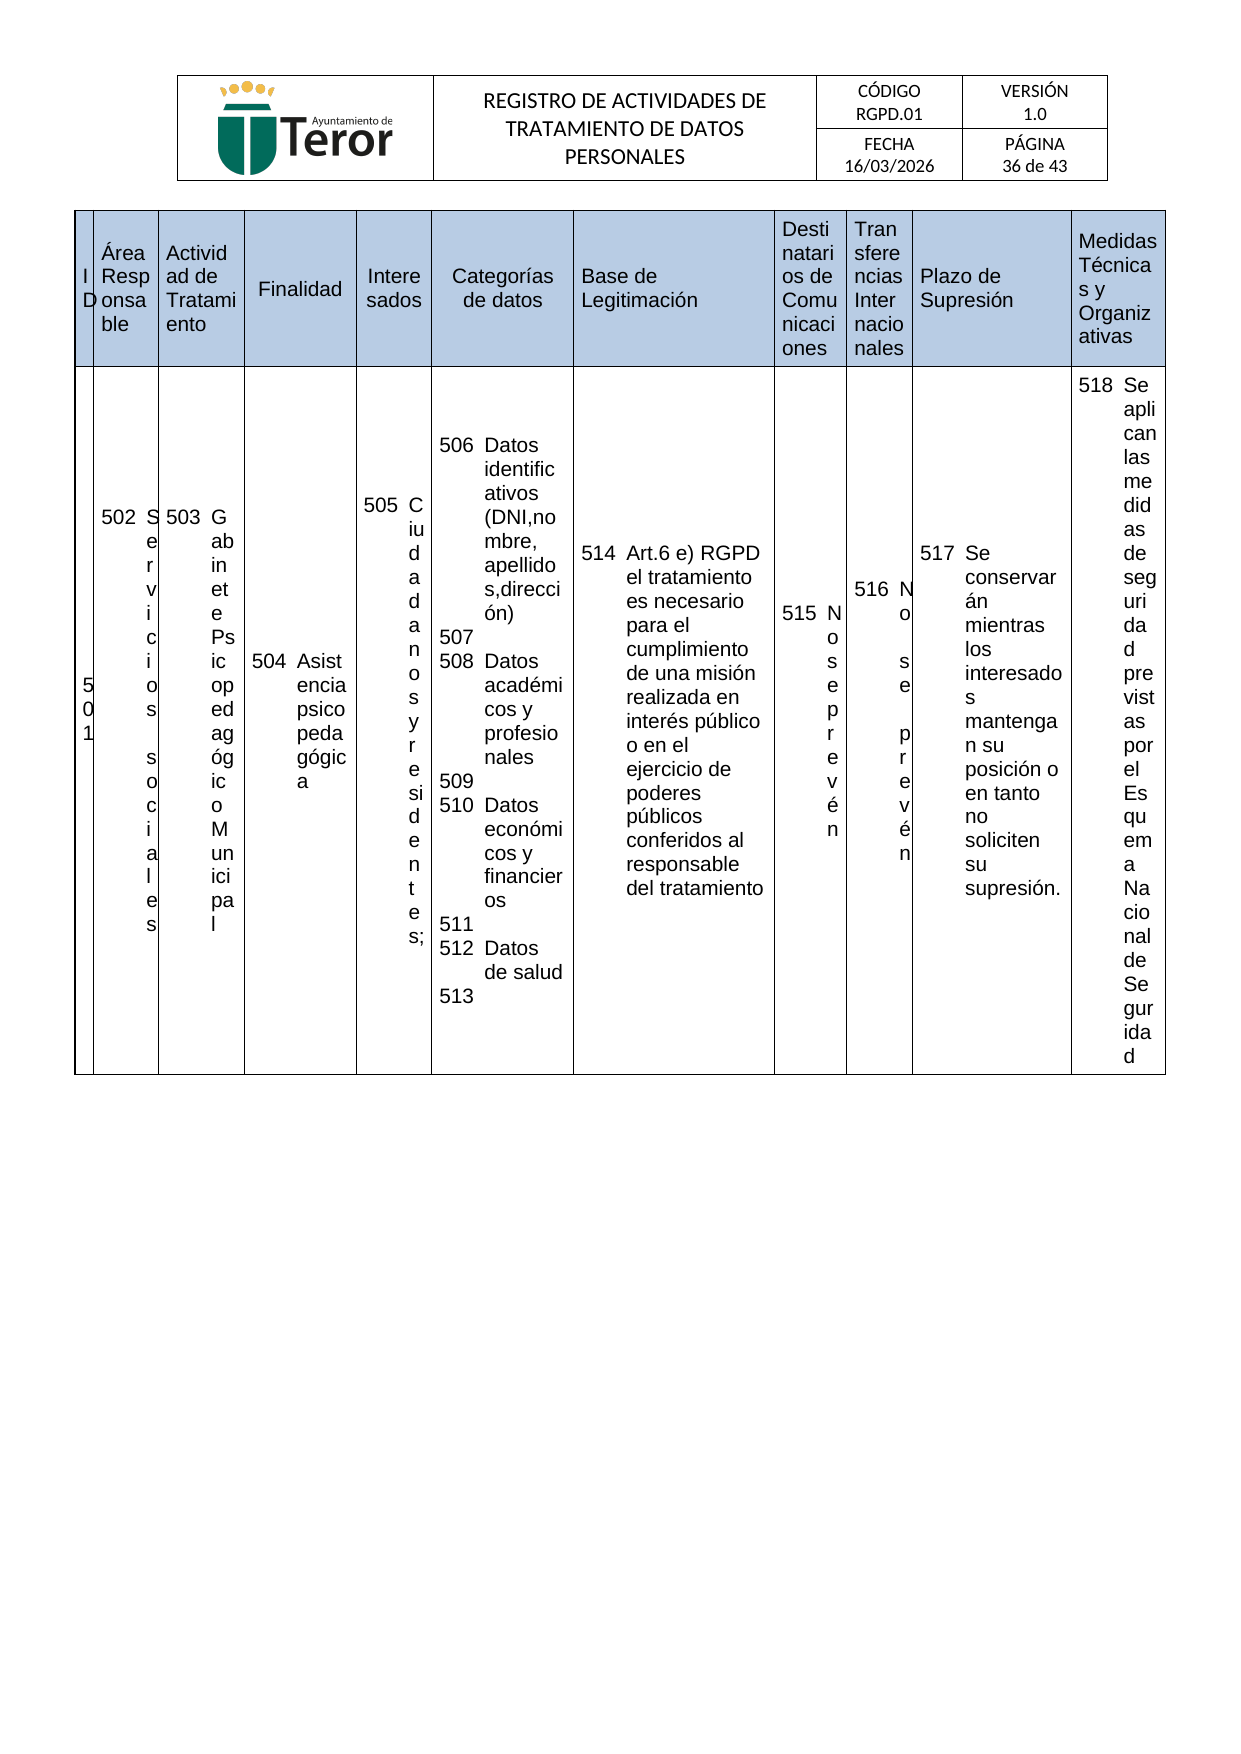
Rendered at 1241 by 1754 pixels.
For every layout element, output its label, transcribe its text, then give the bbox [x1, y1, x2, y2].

table_cell Gabinete Psicopedagógico Municipal [159, 367, 244, 1074]
table_cell Datos identificativos (DNI,nombre, apellidos,dirección) Datos académicos y profesionales Datos económicos y financieros Datos de salud [432, 367, 573, 1074]
table_header Destinatarios de Comunicaciones [775, 211, 846, 366]
table_cell Art.6 e) RGPD el tratamiento es necesario para el cumplimiento de una misión realizada en interés público o en el ejercicio de poderes públicos conferidos al responsable del tratamiento [574, 367, 774, 1074]
table_header Finalidad [245, 211, 356, 366]
table_header Categorías de datos [432, 211, 573, 366]
table_cell No se prevén [775, 367, 846, 1074]
table_header ID [76, 211, 93, 366]
table_cell No se prevén [847, 367, 912, 1074]
table_cell [85, 703, 91, 715]
table_header Transferencias Internacionales [847, 211, 912, 366]
table_header Actividad de Tratamiento [159, 211, 244, 366]
table_cell Servicios sociales [94, 367, 158, 1074]
table_header Área Responsable [94, 211, 158, 366]
table_header Interesados [357, 211, 431, 366]
table_cell Ciudadanos y residentes; [357, 367, 431, 1074]
table_cell Se aplican las medidas de seguridad previstas por el Esquema Nacional de Seguridad [1072, 367, 1165, 1074]
table_cell [76, 367, 93, 1074]
table_header Plazo de Supresión [913, 211, 1071, 366]
table_cell Se conservarán mientras los interesados mantengan su posición o en tanto no soliciten su supresión. [913, 367, 1071, 1074]
table_cell Asistencia psicopedagógica [245, 367, 356, 1074]
table_header Base de Legitimación [574, 211, 774, 366]
table_header Medidas Técnicas y Organizativas [1072, 211, 1165, 366]
